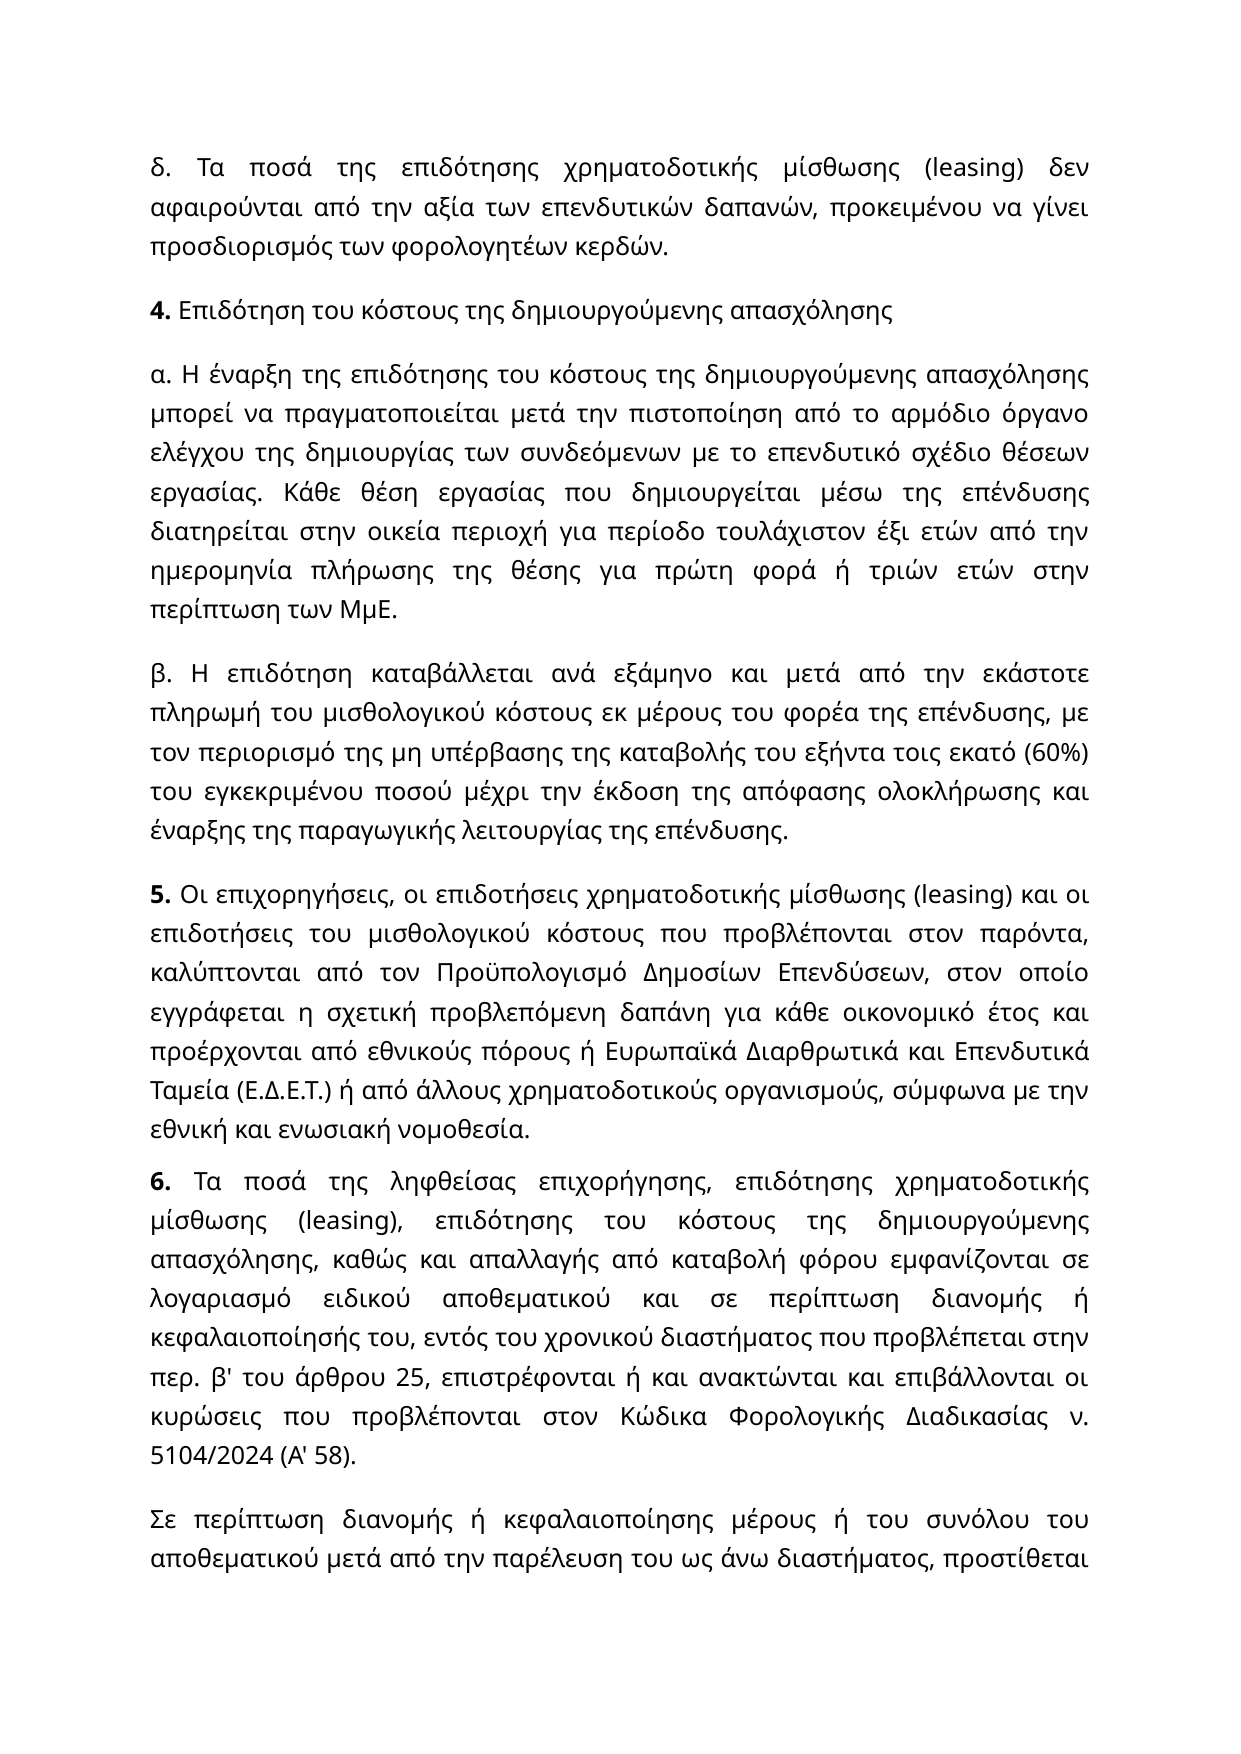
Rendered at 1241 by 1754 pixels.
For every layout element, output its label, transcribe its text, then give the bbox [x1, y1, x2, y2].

text Σε περίπτωση διανομής ή κεφαλαιοποίησης μέρους ή του συνόλου του αποθεματικού μετά από την παρέλευση του ως άνω διαστήματος, προστίθεται [150, 1502, 1090, 1575]
text 6. Τα ποσά της ληφθείσας επιχορήγησης, επιδότησης χρηματοδοτικής μίσθωσης (leasing), επιδότησης του κόστους της δημιουργούμενης απασχόλησης, καθώς και απαλλαγής από καταβολή φόρου εμφανίζονται σε λογαριασμό ειδικού αποθεματικού και σε περίπτωση διανομής ή κεφαλαιοποίησής του, εντός του χρονικού διαστήματος που προβλέπεται στην περ. β' του άρθρου 25, επιστρέφονται ή και ανακτώνται και επιβάλλονται οι κυρώσεις που προβλέπονται στον Κώδικα Φορολογικής Διαδικασίας ν. 5104/2024 (Α' 58). [150, 1163, 1090, 1472]
text 4. Επιδότηση του κόστους της δημιουργούμενης απασχόλησης [150, 292, 1090, 327]
text α. Η έναρξη της επιδότησης του κόστους της δημιουργούμενης απασχόλησης μπορεί να πραγματοποιείται μετά την πιστοποίηση από το αρμόδιο όργανο ελέγχου της δημιουργίας των συνδεόμενων με το επενδυτικό σχέδιο θέσεων εργασίας. Κάθε θέση εργασίας που δημιουργείται μέσω της επένδυσης διατηρείται στην οικεία περιοχή για περίοδο τουλάχιστον έξι ετών από την ημερομηνία πλήρωσης της θέσης για πρώτη φορά ή τριών ετών στην περίπτωση των ΜμΕ. [150, 357, 1090, 626]
text δ. Τα ποσά της επιδότησης χρηματοδοτικής μίσθωσης (leasing) δεν αφαιρούνται από την αξία των επενδυτικών δαπανών, προκειμένου να γίνει προσδιορισμός των φορολογητέων κερδών. [150, 150, 1090, 262]
text β. Η επιδότηση καταβάλλεται ανά εξάμηνο και μετά από την εκάστοτε πληρωμή του μισθολογικού κόστους εκ μέρους του φορέα της επένδυσης, με τον περιορισμό της μη υπέρβασης της καταβολής του εξήντα τοις εκατό (60%) του εγκεκριμένου ποσού μέχρι την έκδοση της απόφασης ολοκλήρωσης και έναρξης της παραγωγικής λειτουργίας της επένδυσης. [150, 656, 1090, 847]
text 5. Οι επιχορηγήσεις, οι επιδοτήσεις χρηματοδοτικής μίσθωσης (leasing) και οι επιδοτήσεις του μισθολογικού κόστους που προβλέπονται στον παρόντα, καλύπτονται από τον Προϋπολογισμό Δημοσίων Επενδύσεων, στον οποίο εγγράφεται η σχετική προβλεπόμενη δαπάνη για κάθε οικονομικό έτος και προέρχονται από εθνικούς πόρους ή Ευρωπαϊκά Διαρθρωτικά και Επενδυτικά Ταμεία (Ε.Δ.Ε.Τ.) ή από άλλους χρηματοδοτικούς οργανισμούς, σύμφωνα με την εθνική και ενωσιακή νομοθεσία. [150, 877, 1090, 1146]
